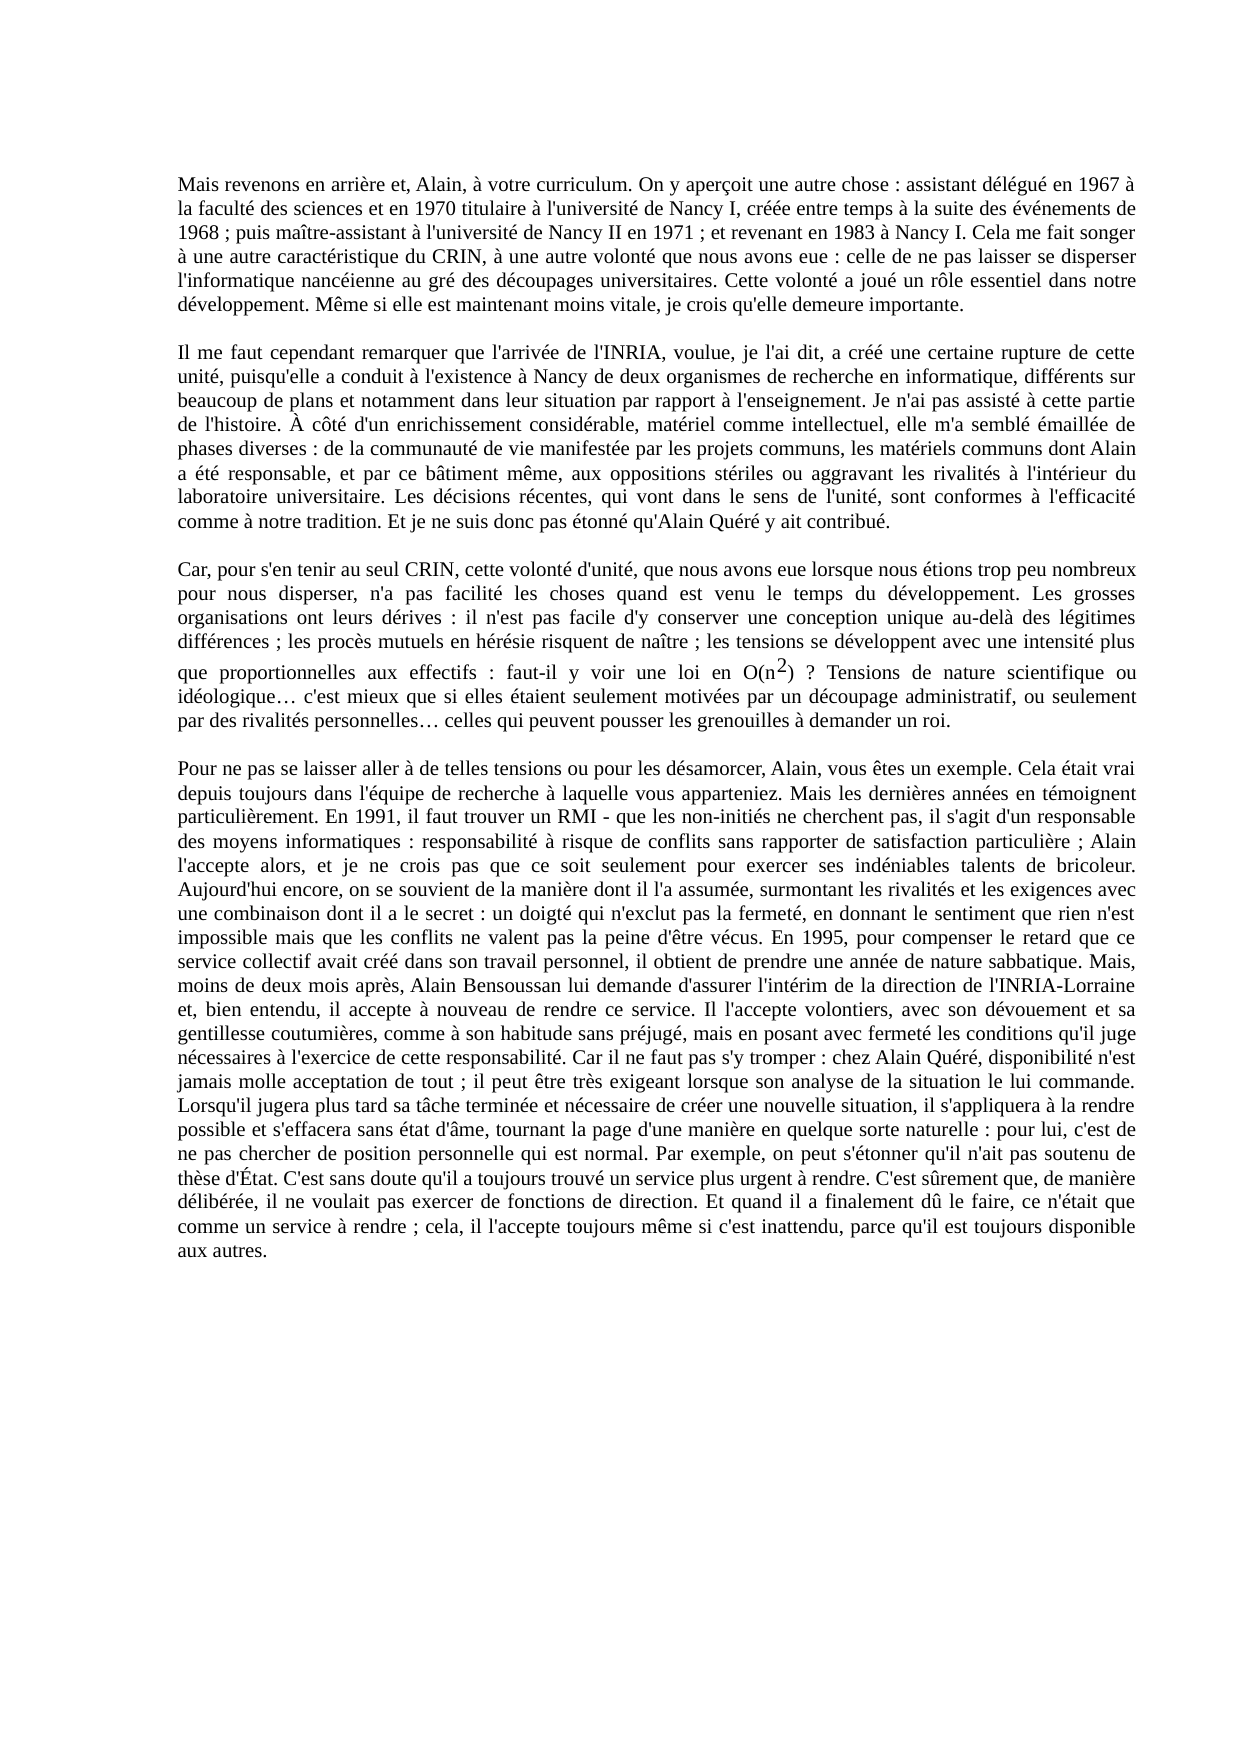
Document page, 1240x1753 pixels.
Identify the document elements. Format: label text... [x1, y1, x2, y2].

text Mais revenons en arrière et, Alain, à votre curriculum. On y aperçoit une autre chose : assistant délégué en 1967 à la faculté des sciences et en 1970 titulaire à l'université de Nancy I, créée entre temps à la suite des événements de 1968 ; puis maître-assistant à l'université de Nancy II en 1971 ; et revenant en 1983 à Nancy I. Cela me fait songer à une autre caractéristique du CRIN, à une autre volonté que nous avons eue : celle de ne pas laisser se disperser l'informatique nancéienne au gré des découpages universitaires. Cette volonté a joué un rôle essentiel dans notre développement. Même si elle est maintenant moins vitale, je crois qu'elle demeure importante. [177, 172, 1137, 316]
text Il me faut cependant remarquer que l'arrivée de l'INRIA, voulue, je l'ai dit, a créé une certaine rupture de cette unité, puisqu'elle a conduit à l'existence à Nancy de deux organismes de recherche en informatique, différents sur beaucoup de plans et notamment dans leur situation par rapport à l'enseignement. Je n'ai pas assisté à cette partie de l'histoire. À côté d'un enrichissement considérable, matériel comme intellectuel, elle m'a semblé émaillée de phases diverses : de la communauté de vie manifestée par les projets communs, les matériels communs dont Alain a été responsable, et par ce bâtiment même, aux oppositions stériles ou aggravant les rivalités à l'intérieur du laboratoire universitaire. Les décisions récentes, qui vont dans le sens de l'unité, sont conformes à l'efficacité comme à notre tradition. Et je ne suis donc pas étonné qu'Alain Quéré y ait contribué. [177, 340, 1137, 533]
text Pour ne pas se laisser aller à de telles tensions ou pour les désamorcer, Alain, vous êtes un exemple. Cela était vrai depuis toujours dans l'équipe de recherche à laquelle vous apparteniez. Mais les dernières années en témoignent particulièrement. En 1991, il faut trouver un RMI - que les non-initiés ne cherchent pas, il s'agit d'un responsable des moyens informatiques : responsabilité à risque de conflits sans rapporter de satisfaction particulière ; Alain l'accepte alors, et je ne crois pas que ce soit seulement pour exercer ses indéniables talents de bricoleur. Aujourd'hui encore, on se souvient de la manière dont il l'a assumée, surmontant les rivalités et les exigences avec une combinaison dont il a le secret : un doigté qui n'exclut pas la fermeté, en donnant le sentiment que rien n'est impossible mais que les conflits ne valent pas la peine d'être vécus. En 1995, pour compenser le retard que ce service collectif avait créé dans son travail personnel, il obtient de prendre une année de nature sabbatique. Mais, moins de deux mois après, Alain Bensoussan lui demande d'assurer l'intérim de la direction de l'INRIA-Lorraine et, bien entendu, il accepte à nouveau de rendre ce service. Il l'accepte volontiers, avec son dévouement et sa gentillesse coutumières, comme à son habitude sans préjugé, mais en posant avec fermeté les conditions qu'il juge nécessaires à l'exercice de cette responsabilité. Car il ne faut pas s'y tromper : chez Alain Quéré, disponibilité n'est jamais molle acceptation de tout ; il peut être très exigeant lorsque son analyse de la situation le lui commande. Lorsqu'il jugera plus tard sa tâche terminée et nécessaire de créer une nouvelle situation, il s'appliquera à la rendre possible et s'effacera sans état d'âme, tournant la page d'une manière en quelque sorte naturelle : pour lui, c'est de ne pas chercher de position personnelle qui est normal. Par exemple, on peut s'étonner qu'il n'ait pas soutenu de thèse d'État. C'est sans doute qu'il a toujours trouvé un service plus urgent à rendre. C'est sûrement que, de manière délibérée, il ne voulait pas exercer de fonctions de direction. Et quand il a finalement dû le faire, ce n'était que comme un service à rendre ; cela, il l'accepte toujours même si c'est inattendu, parce qu'il est toujours disponible aux autres. [177, 756, 1137, 1262]
text Car, pour s'en tenir au seul CRIN, cette volonté d'unité, que nous avons eue lorsque nous étions trop peu nombreux pour nous disperser, n'a pas facilité les choses quand est venu le temps du développement. Les grosses organisations ont leurs dérives : il n'est pas facile d'y conserver une conception unique au-delà des légitimes différences ; les procès mutuels en hérésie risquent de naître ; les tensions se développent avec une intensité plus que proportionnelles aux effectifs : faut-il y voir une loi en O(n2) ? Tensions de nature scientifique ou idéologique… c'est mieux que si elles étaient seulement motivées par un découpage administratif, ou seulement par des rivalités personnelles… celles qui peuvent pousser les grenouilles à demander un roi. [177, 557, 1137, 732]
